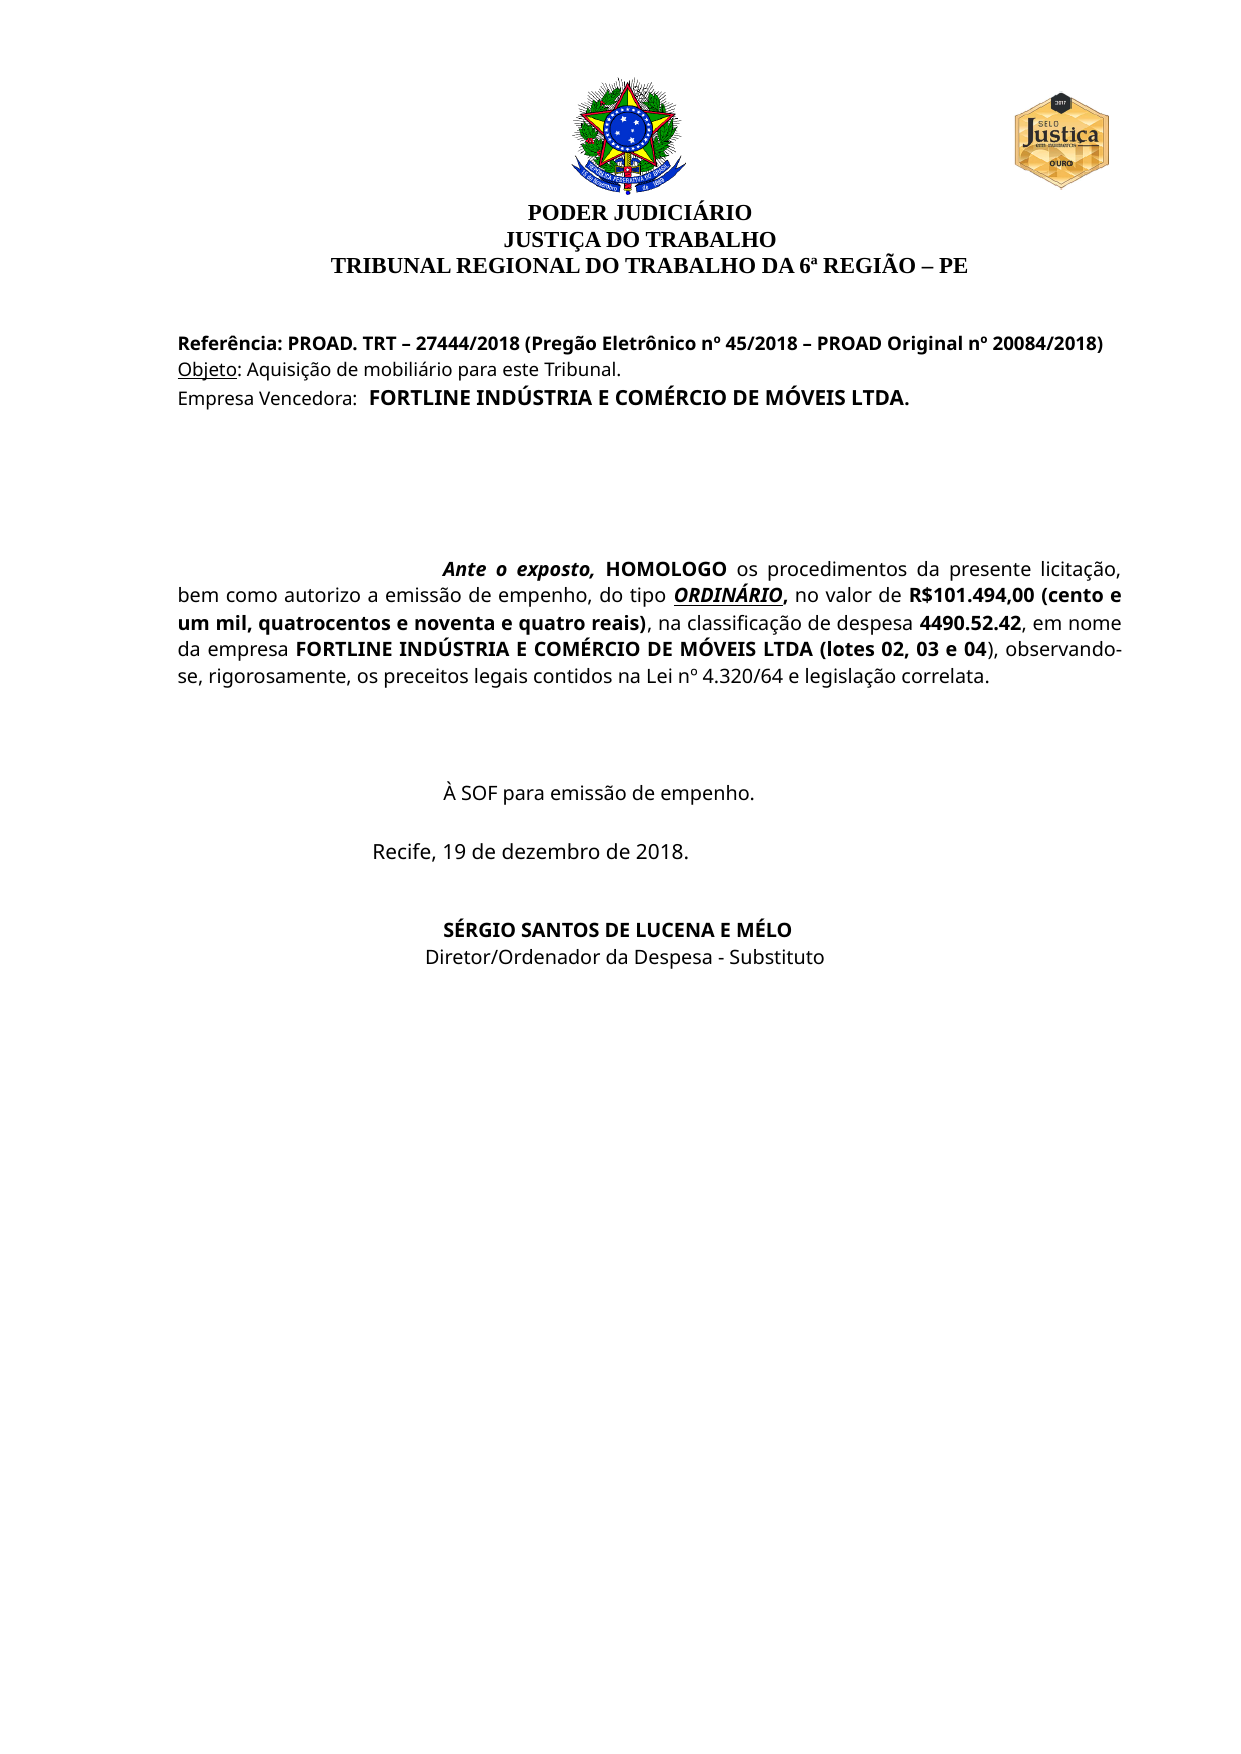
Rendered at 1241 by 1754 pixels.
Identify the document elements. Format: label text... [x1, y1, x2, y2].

text Referência: PROAD. TRT – 27444/2018 (Pregão Eletrônico nº 45/2018 – PROAD Original nº 20084/2018) [177, 331, 1122, 356]
text Recife, 19 de dezembro de 2018. [177, 836, 1122, 865]
picture [565, 75, 689, 197]
subtitle Objeto: Aquisição de mobiliário para este Tribunal. [177, 356, 1122, 382]
text Diretor/Ordenador da Despesa - Substituto [177, 943, 1122, 970]
text Ante o exposto, HOMOLOGO os procedimentos da presente licitação, bem como autorizo a emissão de empenho, do tipo ORDINÁRIO, no valor de R$101.494,00 (cento e um mil, quatrocentos e noventa e quatro reais), na classificação de despesa 4490.52.42, em nome da empresa FORTLINE INDÚSTRIA E COMÉRCIO DE MÓVEIS LTDA (lotes 02, 03 e 04), observando-se, rigorosamente, os preceitos legais contidos na Lei nº 4.320/64 e legislação correlata. [177, 555, 1122, 690]
text Empresa Vencedora: FORTLINE INDÚSTRIA E COMÉRCIO DE MÓVEIS LTDA. [177, 382, 1122, 411]
text SÉRGIO SANTOS DE LUCENA E MÉLO [443, 916, 1122, 943]
text À SOF para emissão de empenho. [177, 779, 1122, 806]
